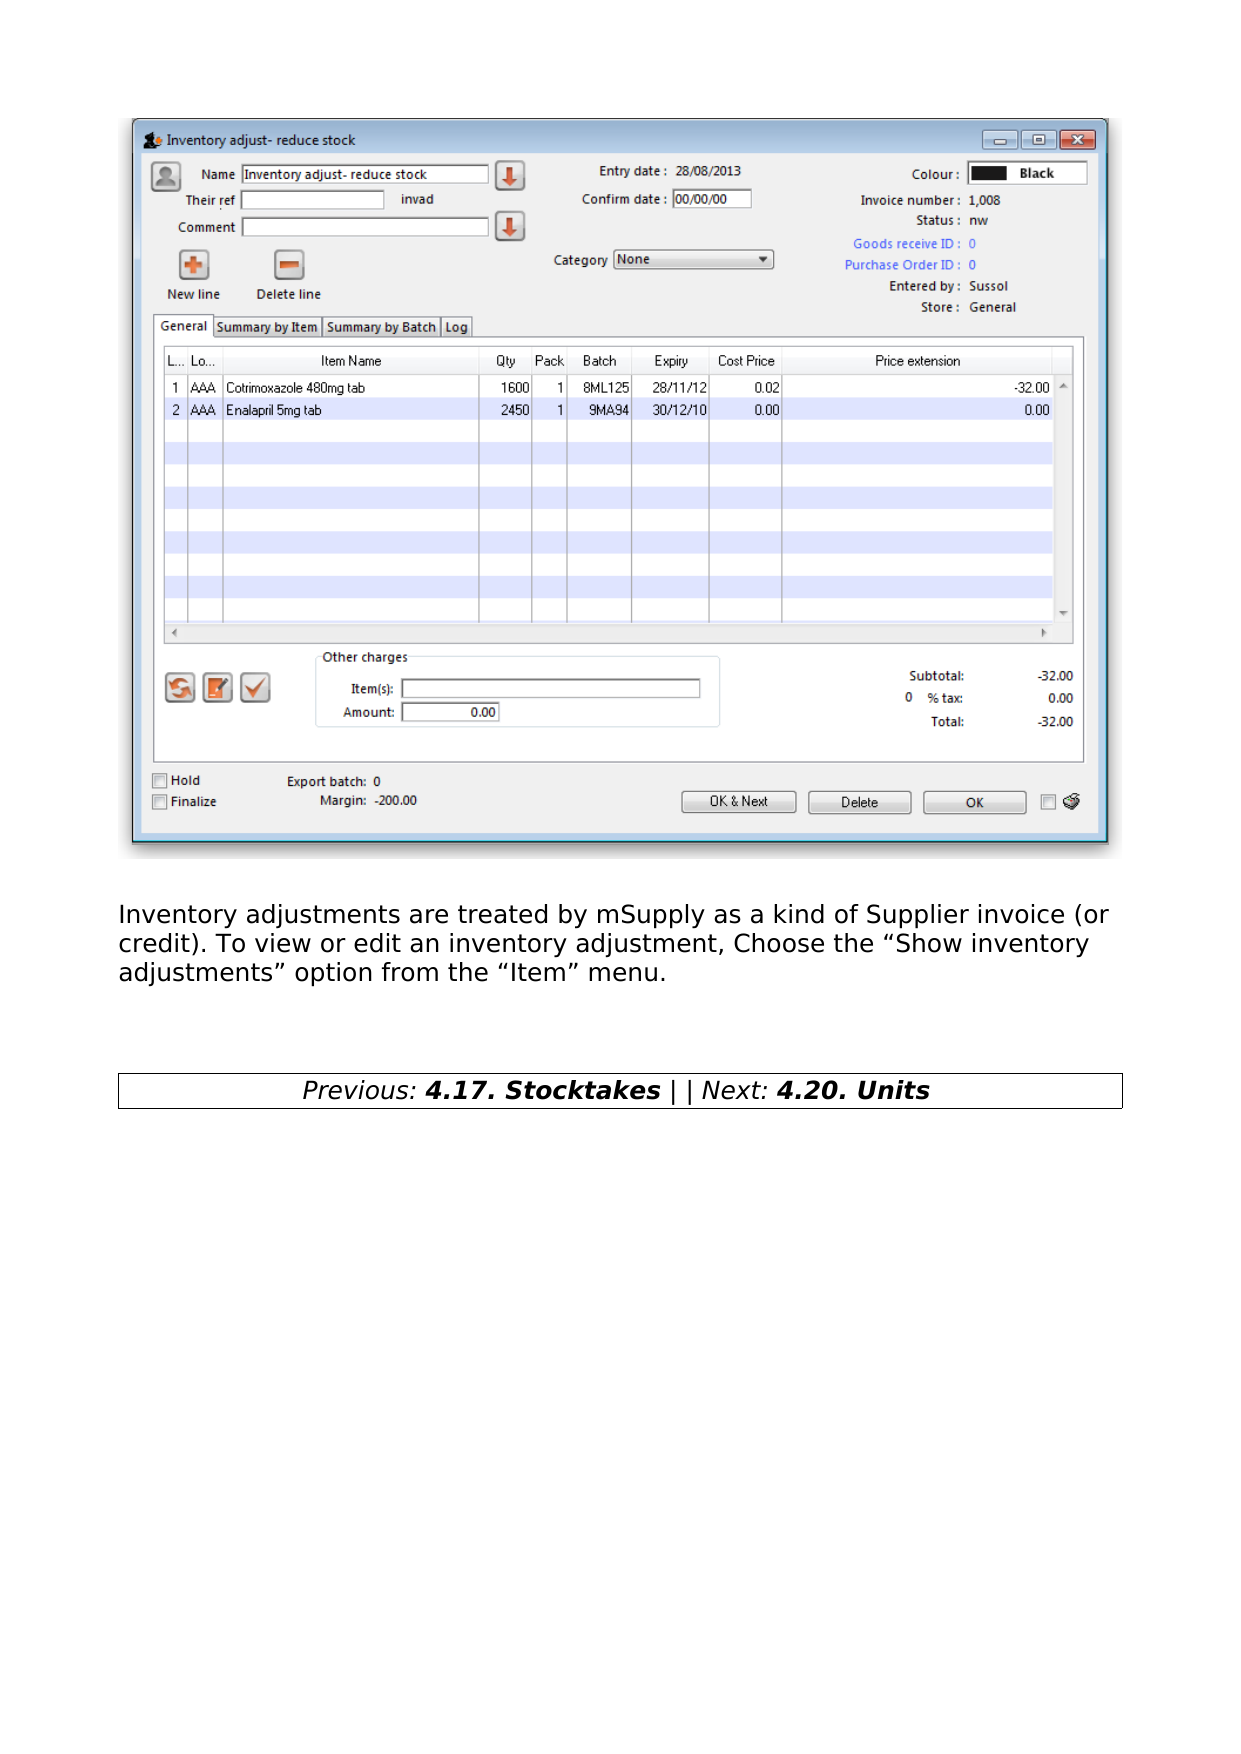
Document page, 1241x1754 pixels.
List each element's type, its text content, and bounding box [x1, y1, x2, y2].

text Inventory adjustments are treated by mSupply as a kind of Supplier invoice (or credit). To view or edit an inventory adjustment, Choose the “Show inventory adjustments” option from the “Item” menu. [118, 900, 1122, 1046]
picture [118, 118, 1123, 859]
table_header Previous: 4.17. Stocktakes | | Next: 4.20. Units [119, 1074, 1122, 1108]
